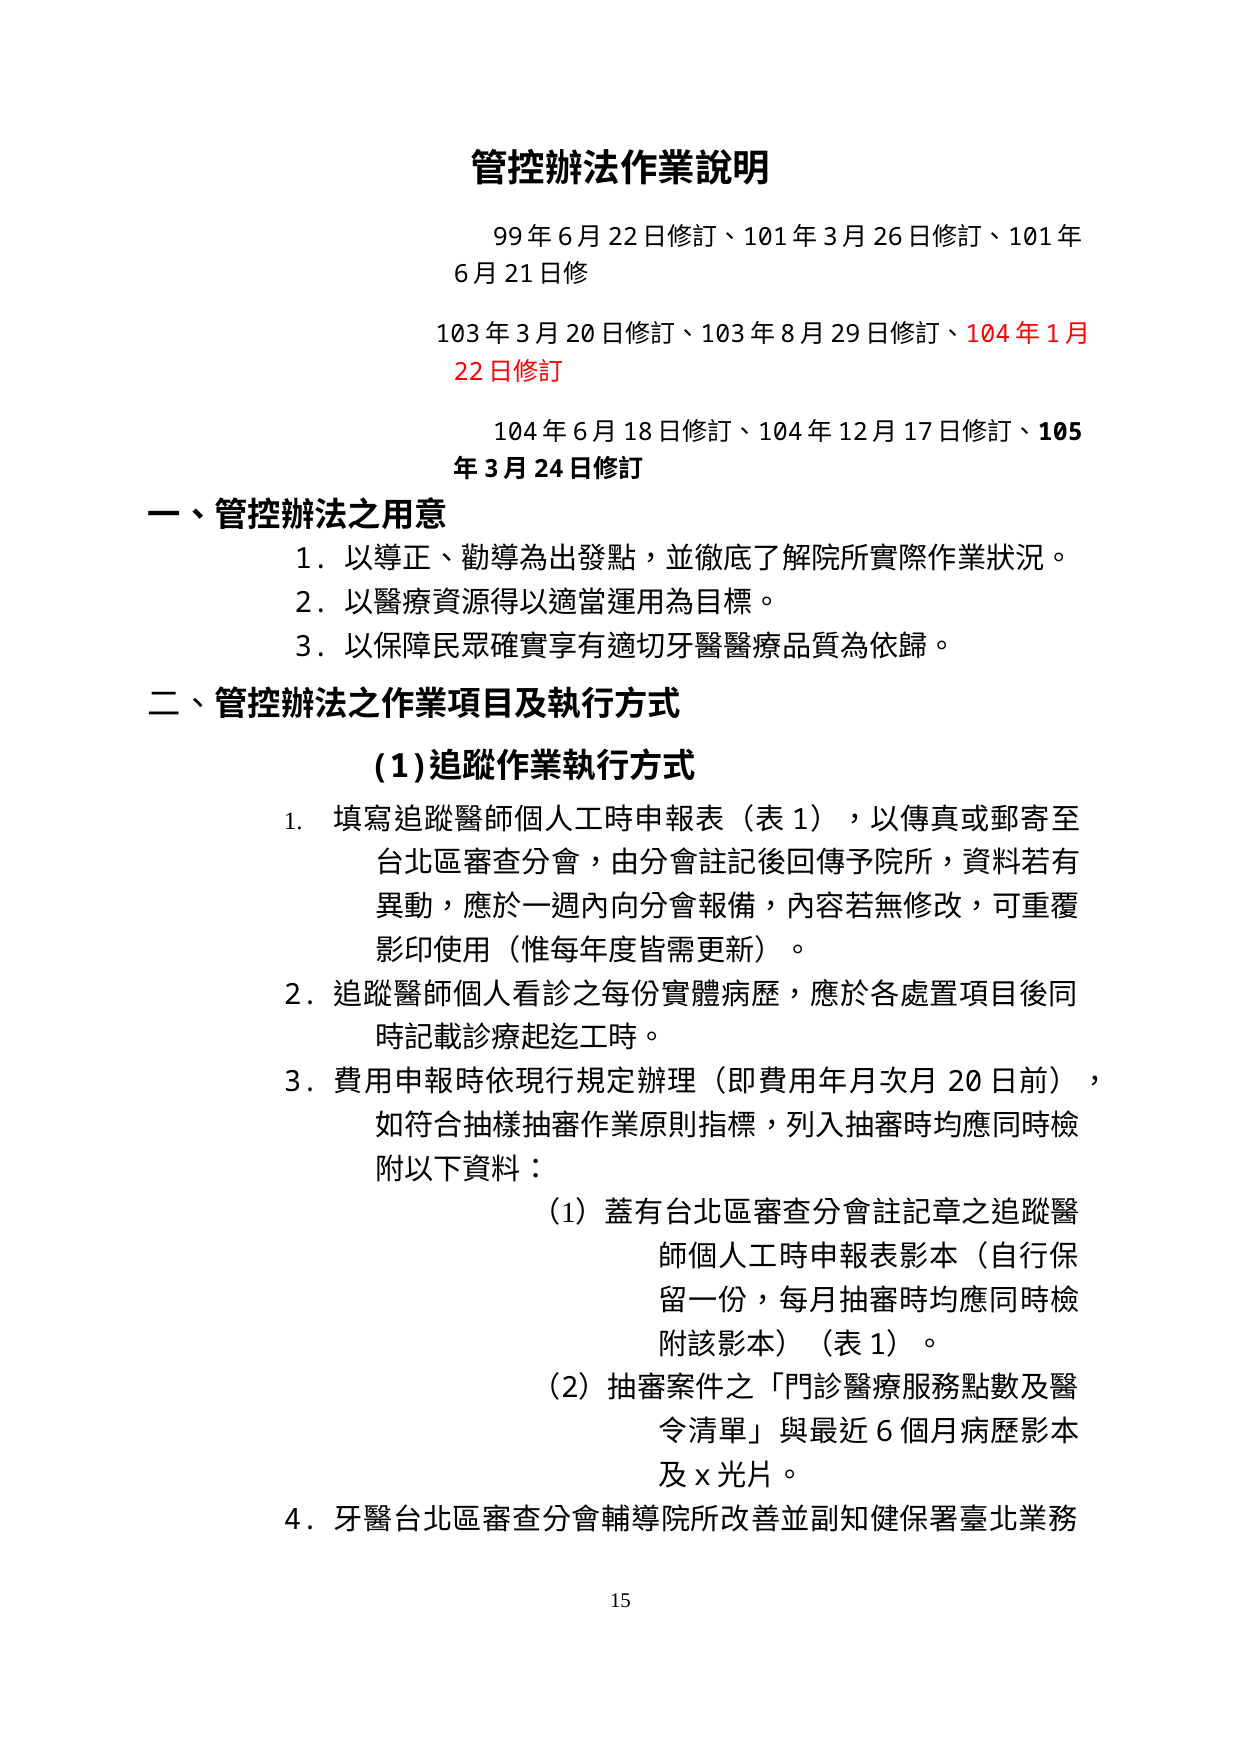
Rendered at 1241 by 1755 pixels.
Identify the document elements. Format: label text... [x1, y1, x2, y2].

list 牙醫台北區審查分會輔導院所改善並副知健保署臺北業務組。 [284, 1494, 1080, 1538]
list 抽審案件之「門診醫療服務點數及醫令清單」與最近6個月病歷影本及x光片。 [532, 1363, 1080, 1494]
text 103年3月20日修訂、103年8月29日修訂、104年1月22日修訂 [435, 312, 1093, 387]
list 以導正、勸導為出發點，並徹底了解院所實際作業狀況。 [294, 534, 1093, 577]
text 104年6月18日修訂、104年12月17日修訂、105年3月24日修訂 [148, 410, 1093, 485]
text 二、管控辦法之作業項目及執行方式 [148, 673, 1093, 725]
text 一、管控辦法之用意 [148, 496, 1033, 534]
list 以保障民眾確實享有適切牙醫醫療品質為依歸。 [294, 621, 1093, 665]
text 99年6月22日修訂、101年3月26日修訂、101年6月21日修 [148, 215, 1093, 290]
list 以醫療資源得以適當運用為目標。 [294, 577, 1093, 621]
list 費用申報時依現行規定辦理（即費用年月次月20日前），如符合抽樣抽審作業原則指標，列入抽審時均應同時檢附以下資料： [284, 1057, 1080, 1188]
list 蓋有台北區審查分會註記章之追蹤醫師個人工時申報表影本（自行保留一份，每月抽審時均應同時檢附該影本）（表1）。 [532, 1188, 1080, 1363]
text 管控辦法作業說明 [148, 138, 1093, 192]
list 追蹤作業執行方式 [369, 741, 1093, 787]
list 填寫追蹤醫師個人工時申報表（表1），以傳真或郵寄至台北區審查分會，由分會註記後回傳予院所，資料若有異動，應於一週內向分會報備，內容若無修改，可重覆影印使用（惟每年度皆需更新）。 [284, 794, 1080, 969]
list 追蹤醫師個人看診之每份實體病歷，應於各處置項目後同時記載診療起迄工時。 [284, 969, 1080, 1057]
